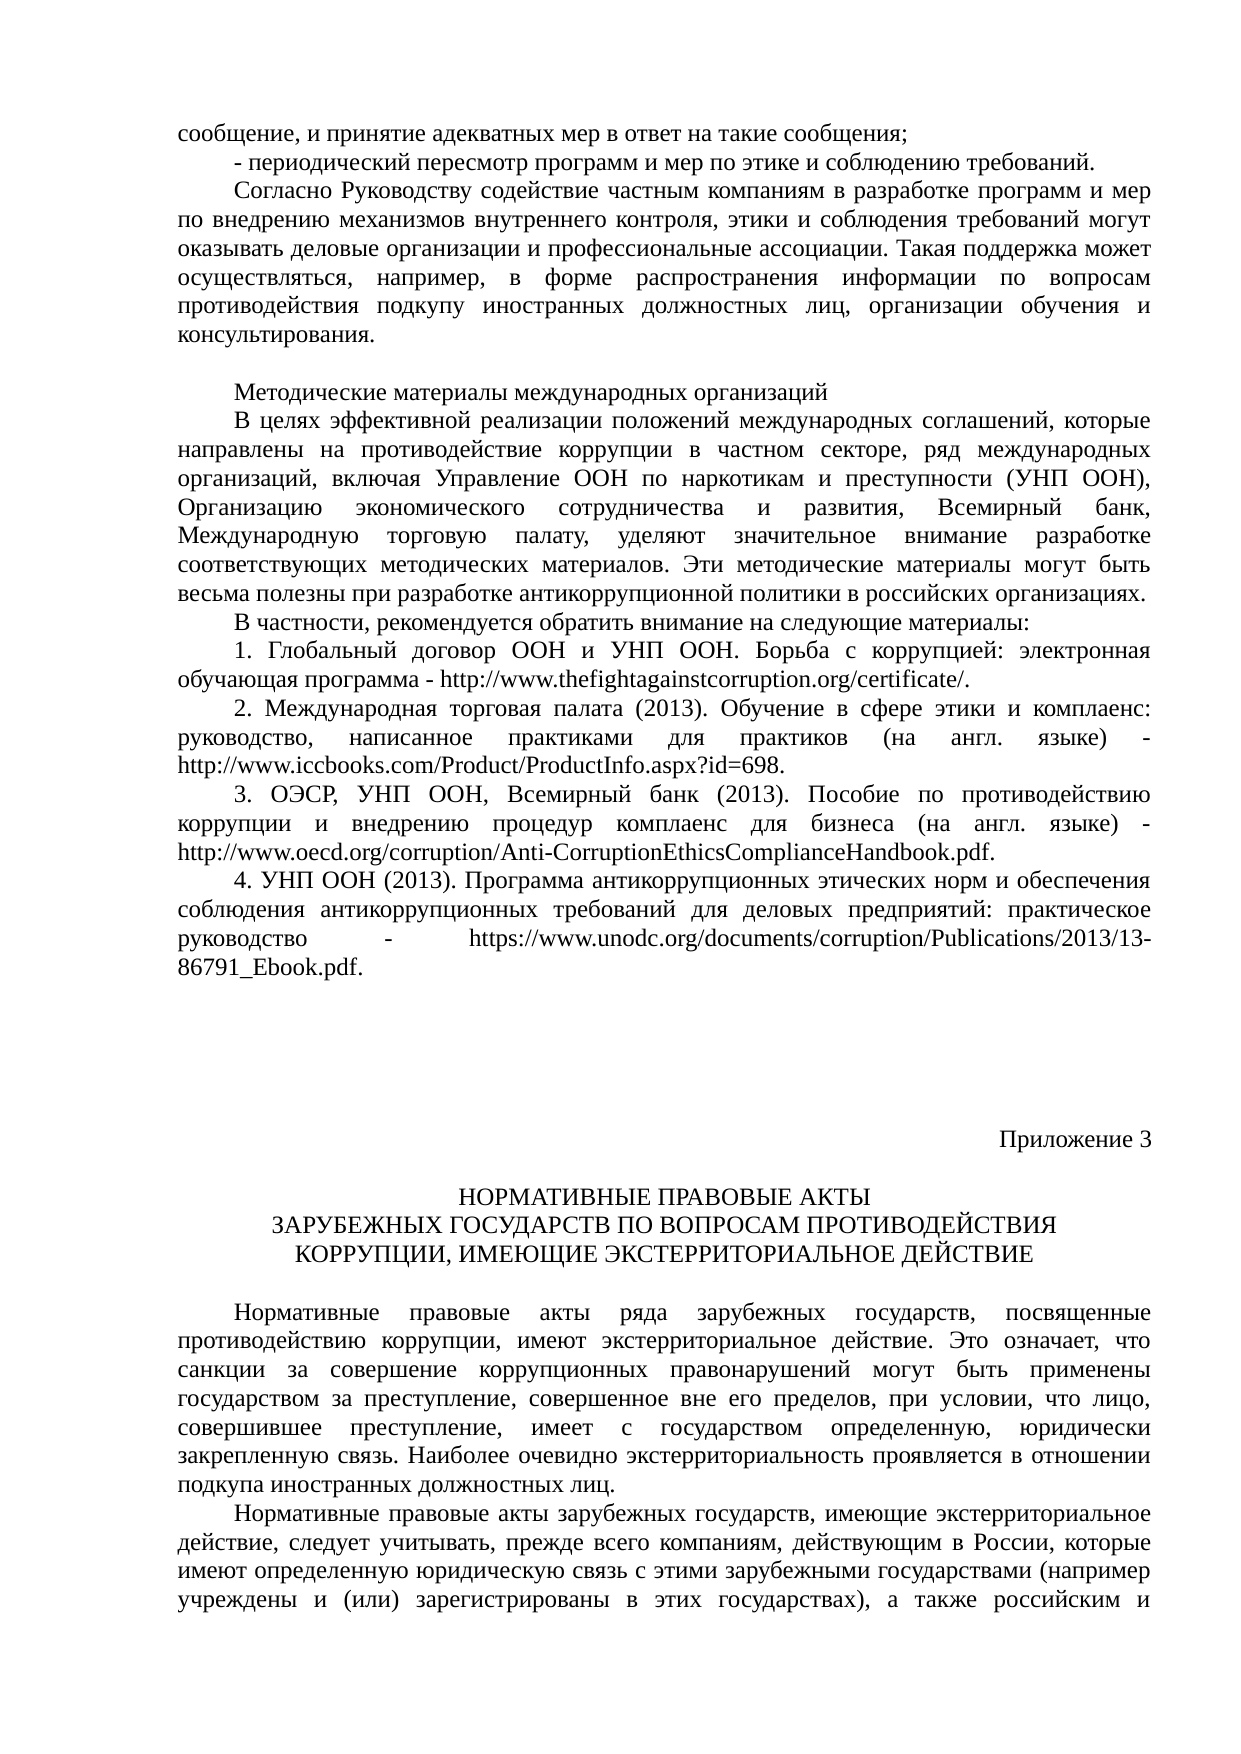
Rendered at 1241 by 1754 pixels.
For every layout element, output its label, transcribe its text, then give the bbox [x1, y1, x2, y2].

text ЗАРУБЕЖНЫХ ГОСУДАРСТВ ПО ВОПРОСАМ ПРОТИВОДЕЙСТВИЯ [177, 1211, 1152, 1239]
text Согласно Руководству содействие частным компаниям в разработке программ и мер по внедрению механизмов внутреннего контроля, этики и соблюдения требований могут оказывать деловые организации и профессиональные ассоциации. Такая поддержка может осуществляться, например, в форме распространения информации по вопросам противодействия подкупу иностранных должностных лиц, организации обучения и консультирования. [177, 176, 1152, 348]
text НОРМАТИВНЫЕ ПРАВОВЫЕ АКТЫ [177, 1182, 1152, 1211]
text 2. Международная торговая палата (2013). Обучение в сфере этики и комплаенс: руководство, написанное практиками для практиков (на англ. языке) - http://www.iccbooks.com/Product/ProductInfo.aspx?id=698. [177, 693, 1152, 779]
text 3. ОЭСР, УНП ООН, Всемирный банк (2013). Пособие по противодействию коррупции и внедрению процедур комплаенс для бизнеса (на англ. языке) - http://www.oecd.org/corruption/Anti-CorruptionEthicsComplianceHandbook.pdf. [177, 779, 1152, 866]
text Нормативные правовые акты зарубежных государств, имеющие экстерриториальное действие, следует учитывать, прежде всего компаниям, действующим в России, которые имеют определенную юридическую связь с этими зарубежными государствами (например учреждены и (или) зарегистрированы в этих государствах), а также российским и [177, 1498, 1152, 1613]
subtitle Приложение 3 [177, 1124, 1152, 1153]
text В частности, рекомендуется обратить внимание на следующие материалы: [177, 607, 1152, 636]
text В целях эффективной реализации положений международных соглашений, которые направлены на противодействие коррупции в частном секторе, ряд международных организаций, включая Управление ООН по наркотикам и преступности (УНП ООН), Организацию экономического сотрудничества и развития, Всемирный банк, Международную торговую палату, уделяют значительное внимание разработке соответствующих методических материалов. Эти методические материалы могут быть весьма полезны при разработке антикоррупционной политики в российских организациях. [177, 406, 1152, 607]
text - периодический пересмотр программ и мер по этике и соблюдению требований. [177, 147, 1152, 176]
text 4. УНП ООН (2013). Программа антикоррупционных этических норм и обеспечения соблюдения антикоррупционных требований для деловых предприятий: практическое руководство - https://www.unodc.org/documents/corruption/Publications/2013/13-86791_Ebook.pdf. [177, 866, 1152, 981]
text сообщение, и принятие адекватных мер в ответ на такие сообщения; [177, 118, 1152, 147]
subtitle Методические материалы международных организаций [177, 377, 1152, 406]
text 1. Глобальный договор ООН и УНП ООН. Борьба с коррупцией: электронная обучающая программа - http://www.thefightagainstcorruption.org/certificate/. [177, 636, 1152, 693]
text Нормативные правовые акты ряда зарубежных государств, посвященные противодействию коррупции, имеют экстерриториальное действие. Это означает, что санкции за совершение коррупционных правонарушений могут быть применены государством за преступление, совершенное вне его пределов, при условии, что лицо, совершившее преступление, имеет с государством определенную, юридически закрепленную связь. Наиболее очевидно экстерриториальность проявляется в отношении подкупа иностранных должностных лиц. [177, 1297, 1152, 1498]
text КОРРУПЦИИ, ИМЕЮЩИЕ ЭКСТЕРРИТОРИАЛЬНОЕ ДЕЙСТВИЕ [177, 1239, 1152, 1268]
